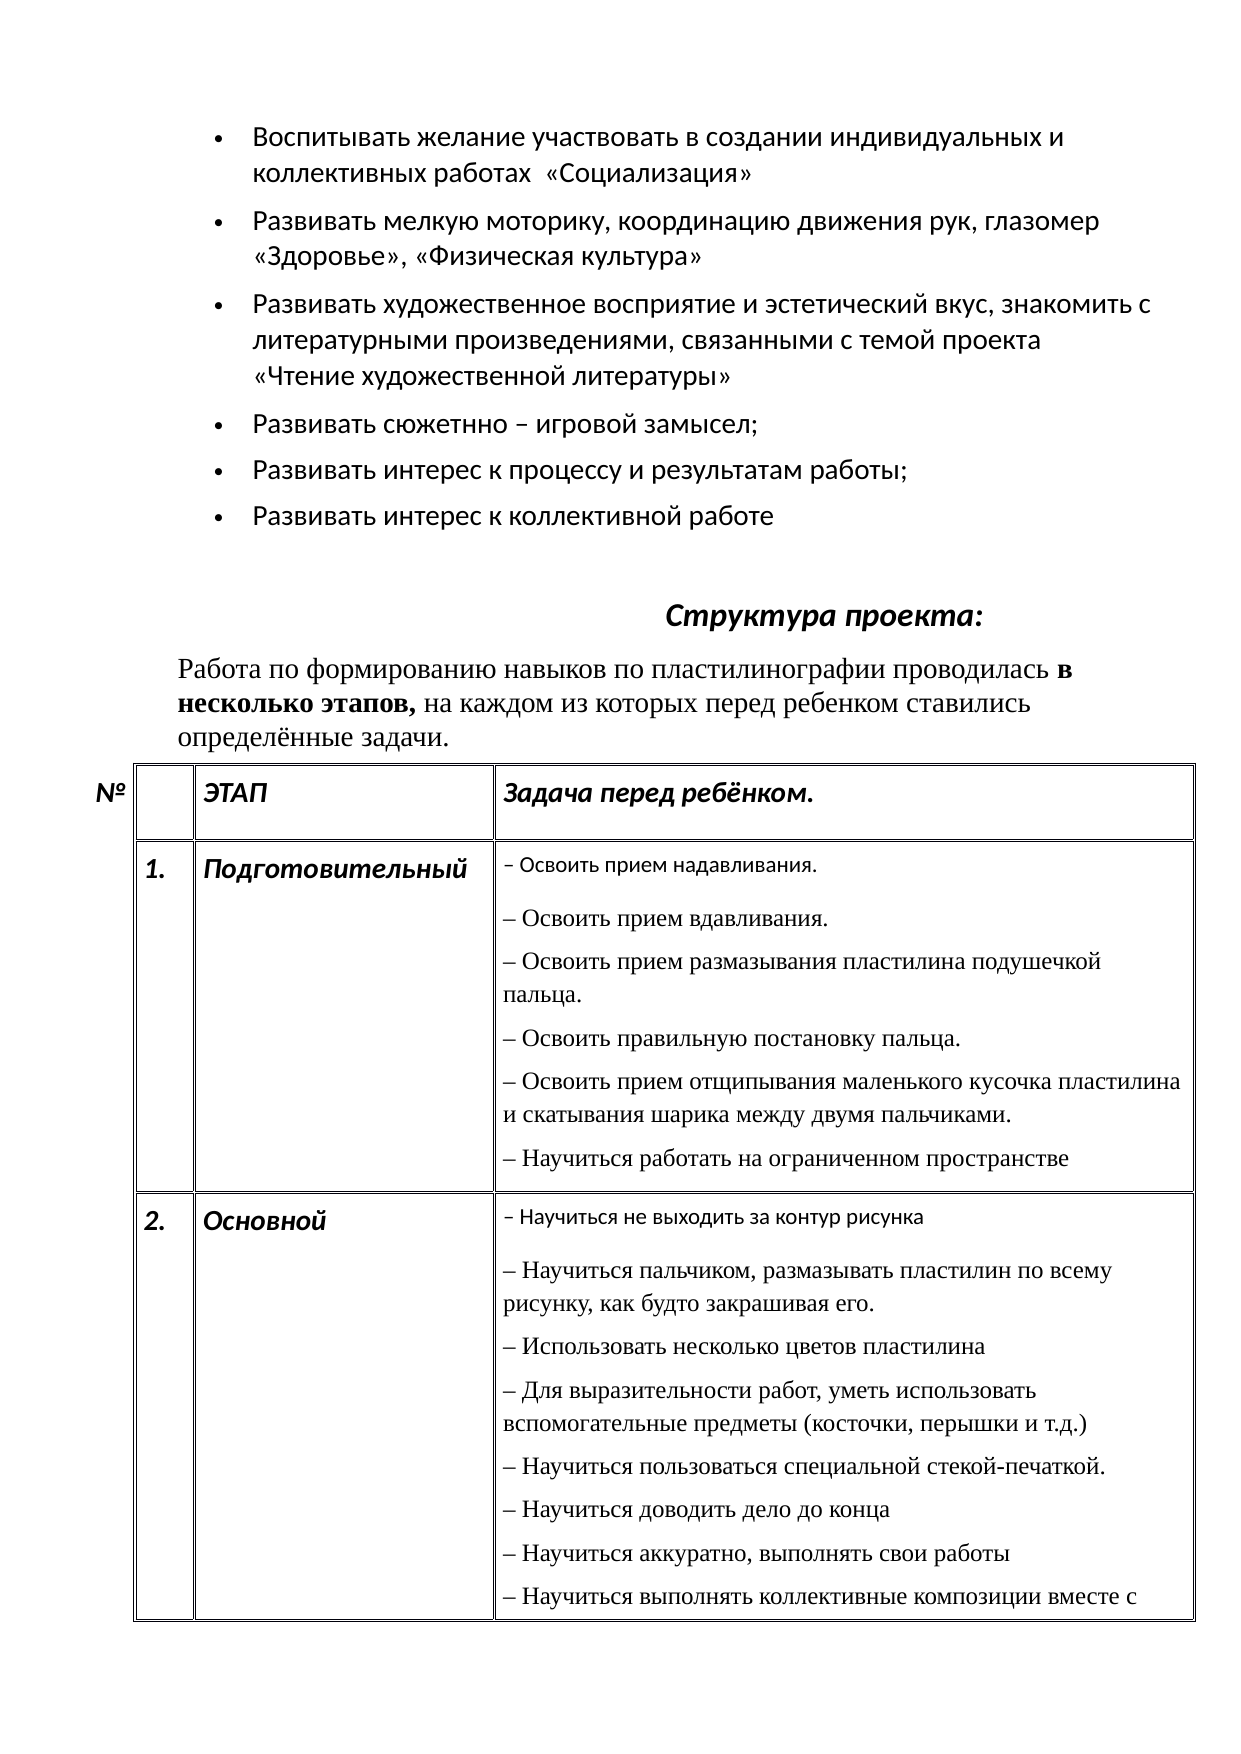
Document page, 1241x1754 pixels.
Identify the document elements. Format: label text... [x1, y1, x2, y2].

list Развивать сюжетнно – игровой замысел; [215, 405, 1152, 441]
list Развивать интерес к коллективной работе [215, 497, 1152, 533]
table_cell Основной [196, 1194, 493, 1619]
table_header Задача перед ребёнком. [496, 766, 1193, 839]
table_header ЭТАП [196, 766, 493, 839]
table_cell 2. [137, 1194, 193, 1619]
list Развивать интерес к процессу и результатам работы; [215, 451, 1152, 487]
list Развивать мелкую моторику, координацию движения рук, глазомер «Здоровье», «Физическая культура» [215, 202, 1152, 273]
list Воспитывать желание участвовать в создании индивидуальных и коллективных работах «Социализация» [215, 118, 1152, 189]
table_cell – Научиться не выходить за контур рисунка – Научиться пальчиком, размазывать пластилин по всему рисунку, как будто закрашивая его. – Использовать несколько цветов пластилина – Для выразительности работ, уметь использовать вспомогательные предметы (косточки, перышки и т.д.) – Научиться пользоваться специальной стекой-печаткой. – Научиться доводить дело до конца – Научиться аккуратно, выполнять свои работы – Научиться выполнять коллективные композиции вместе с [496, 1194, 1193, 1619]
table_header № [137, 766, 193, 839]
table_cell – Освоить прием надавливания. – Освоить прием вдавливания. – Освоить прием размазывания пластилина подушечкой пальца. – Освоить правильную постановку пальца. – Освоить прием отщипывания маленького кусочка пластилина и скатывания шарика между двумя пальчиками. – Научиться работать на ограниченном пространстве [496, 842, 1193, 1191]
text Работа по формированию навыков по пластилинографии проводилась в несколько этапов, на каждом из которых перед ребенком ставились определённые задачи. [177, 652, 1152, 752]
table_cell 1. [137, 842, 193, 1191]
list Развивать художественное восприятие и эстетический вкус, знакомить с литературными произведениями, связанными с темой проекта «Чтение художественной литературы» [215, 286, 1152, 392]
text Структура проекта: [177, 594, 1152, 635]
table_cell Подготовительный [196, 842, 493, 1191]
